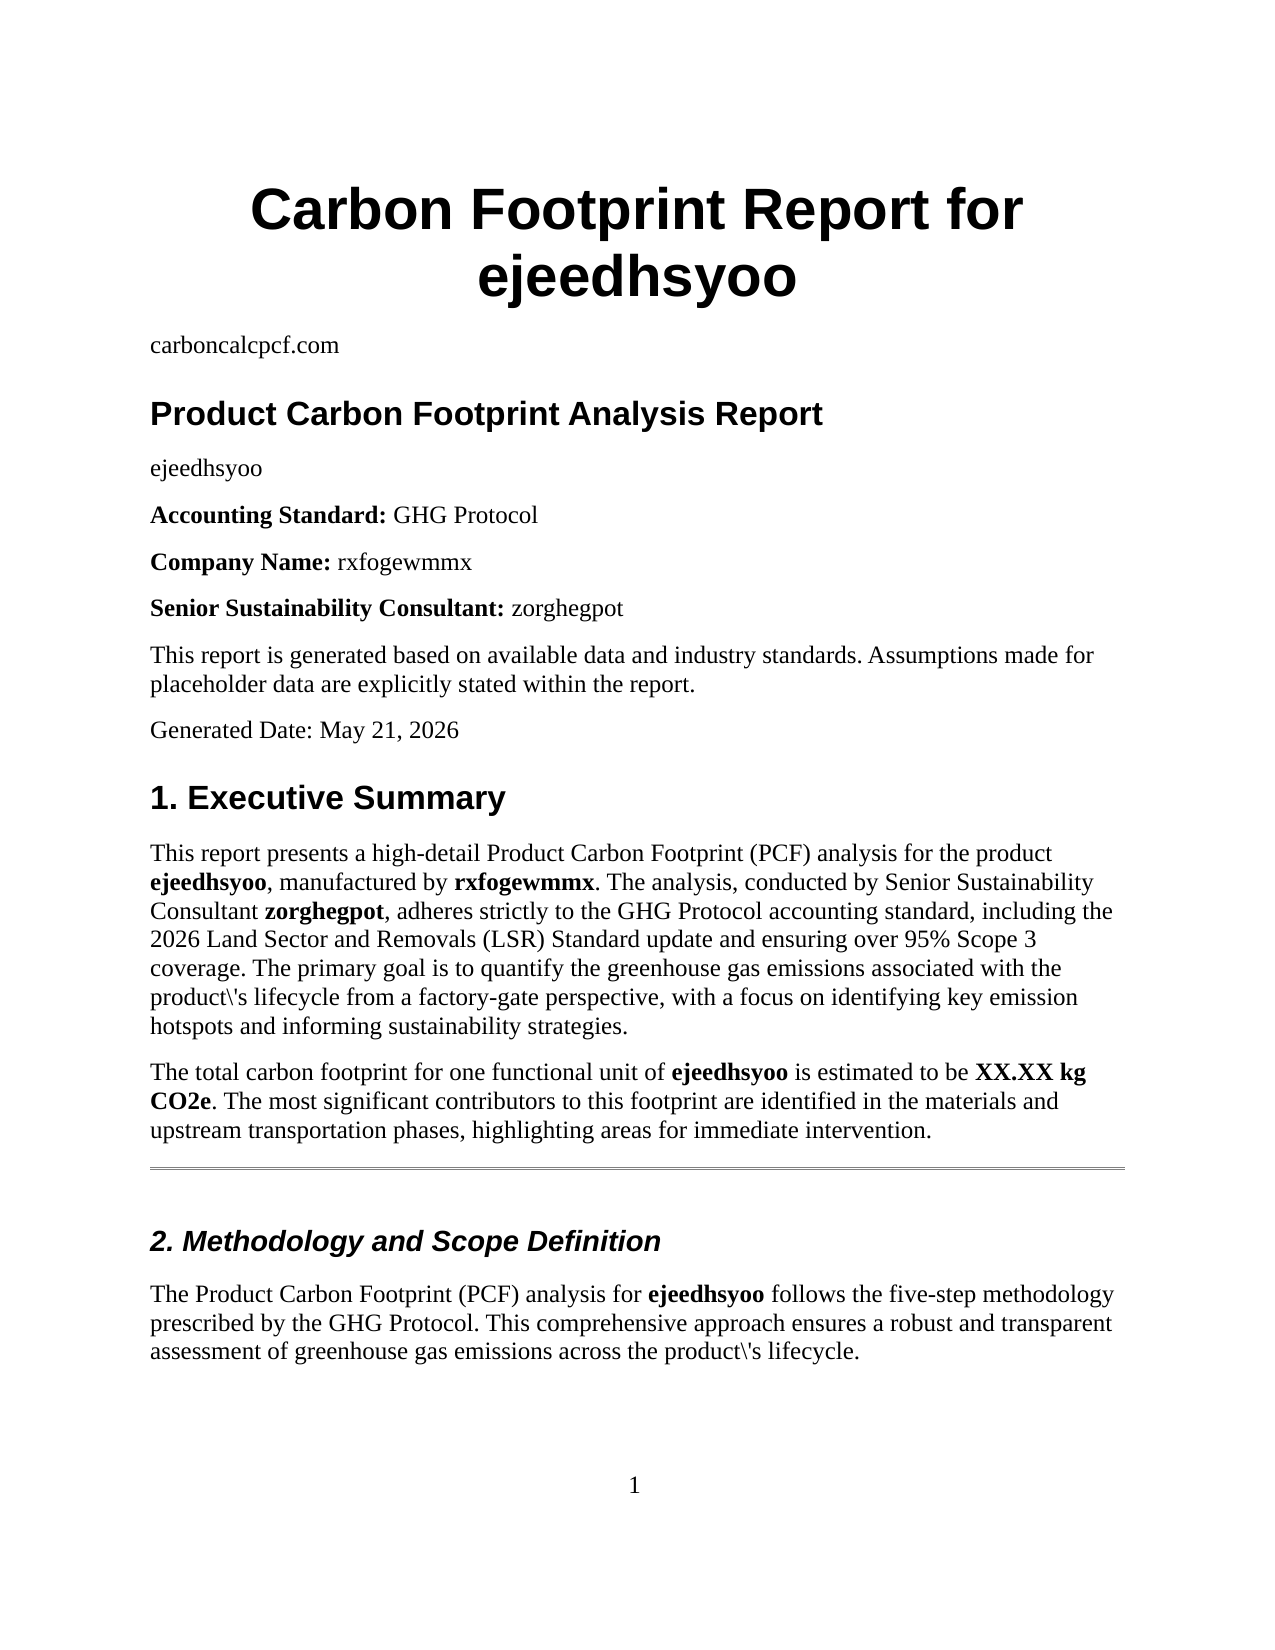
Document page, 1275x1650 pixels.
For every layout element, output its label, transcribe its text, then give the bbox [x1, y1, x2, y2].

text The Product Carbon Footprint (PCF) analysis for ejeedhsyoo follows the five-step methodology prescribed by the GHG Protocol. This comprehensive approach ensures a robust and transparent assessment of greenhouse gas emissions across the product\'s lifecycle. [150, 1279, 1125, 1365]
text This report presents a high-detail Product Carbon Footprint (PCF) analysis for the product ejeedhsyoo, manufactured by rxfogewmmx. The analysis, conducted by Senior Sustainability Consultant zorghegpot, adheres strictly to the GHG Protocol accounting standard, including the 2026 Land Sector and Removals (LSR) Standard update and ensuring over 95% Scope 3 coverage. The primary goal is to quantify the greenhouse gas emissions associated with the product\'s lifecycle from a factory-gate perspective, with a focus on identifying key emission hotspots and informing sustainability strategies. [150, 838, 1125, 1039]
subtitle 1. Executive Summary [150, 778, 1125, 817]
text Generated Date: May 21, 2026 [150, 716, 1125, 744]
subtitle 2. Methodology and Scope Definition [150, 1224, 1125, 1257]
title Carbon Footprint Report for ejeedhsyoo [150, 175, 1125, 309]
text ejeedhsyoo [150, 453, 1125, 482]
text This report is generated based on available data and industry standards. Assumptions made for placeholder data are explicitly stated within the report. [150, 640, 1125, 698]
text Accounting Standard: GHG Protocol [150, 500, 1125, 529]
text carboncalcpcf.com [150, 331, 1125, 359]
text Senior Sustainability Consultant: zorghegpot [150, 593, 1125, 622]
text Company Name: rxfogewmmx [150, 547, 1125, 576]
subtitle Product Carbon Footprint Analysis Report [150, 393, 1125, 432]
text The total carbon footprint for one functional unit of ejeedhsyoo is estimated to be XX.XX kg CO2e. The most significant contributors to this footprint are identified in the materials and upstream transportation phases, highlighting areas for immediate intervention. [150, 1057, 1125, 1144]
